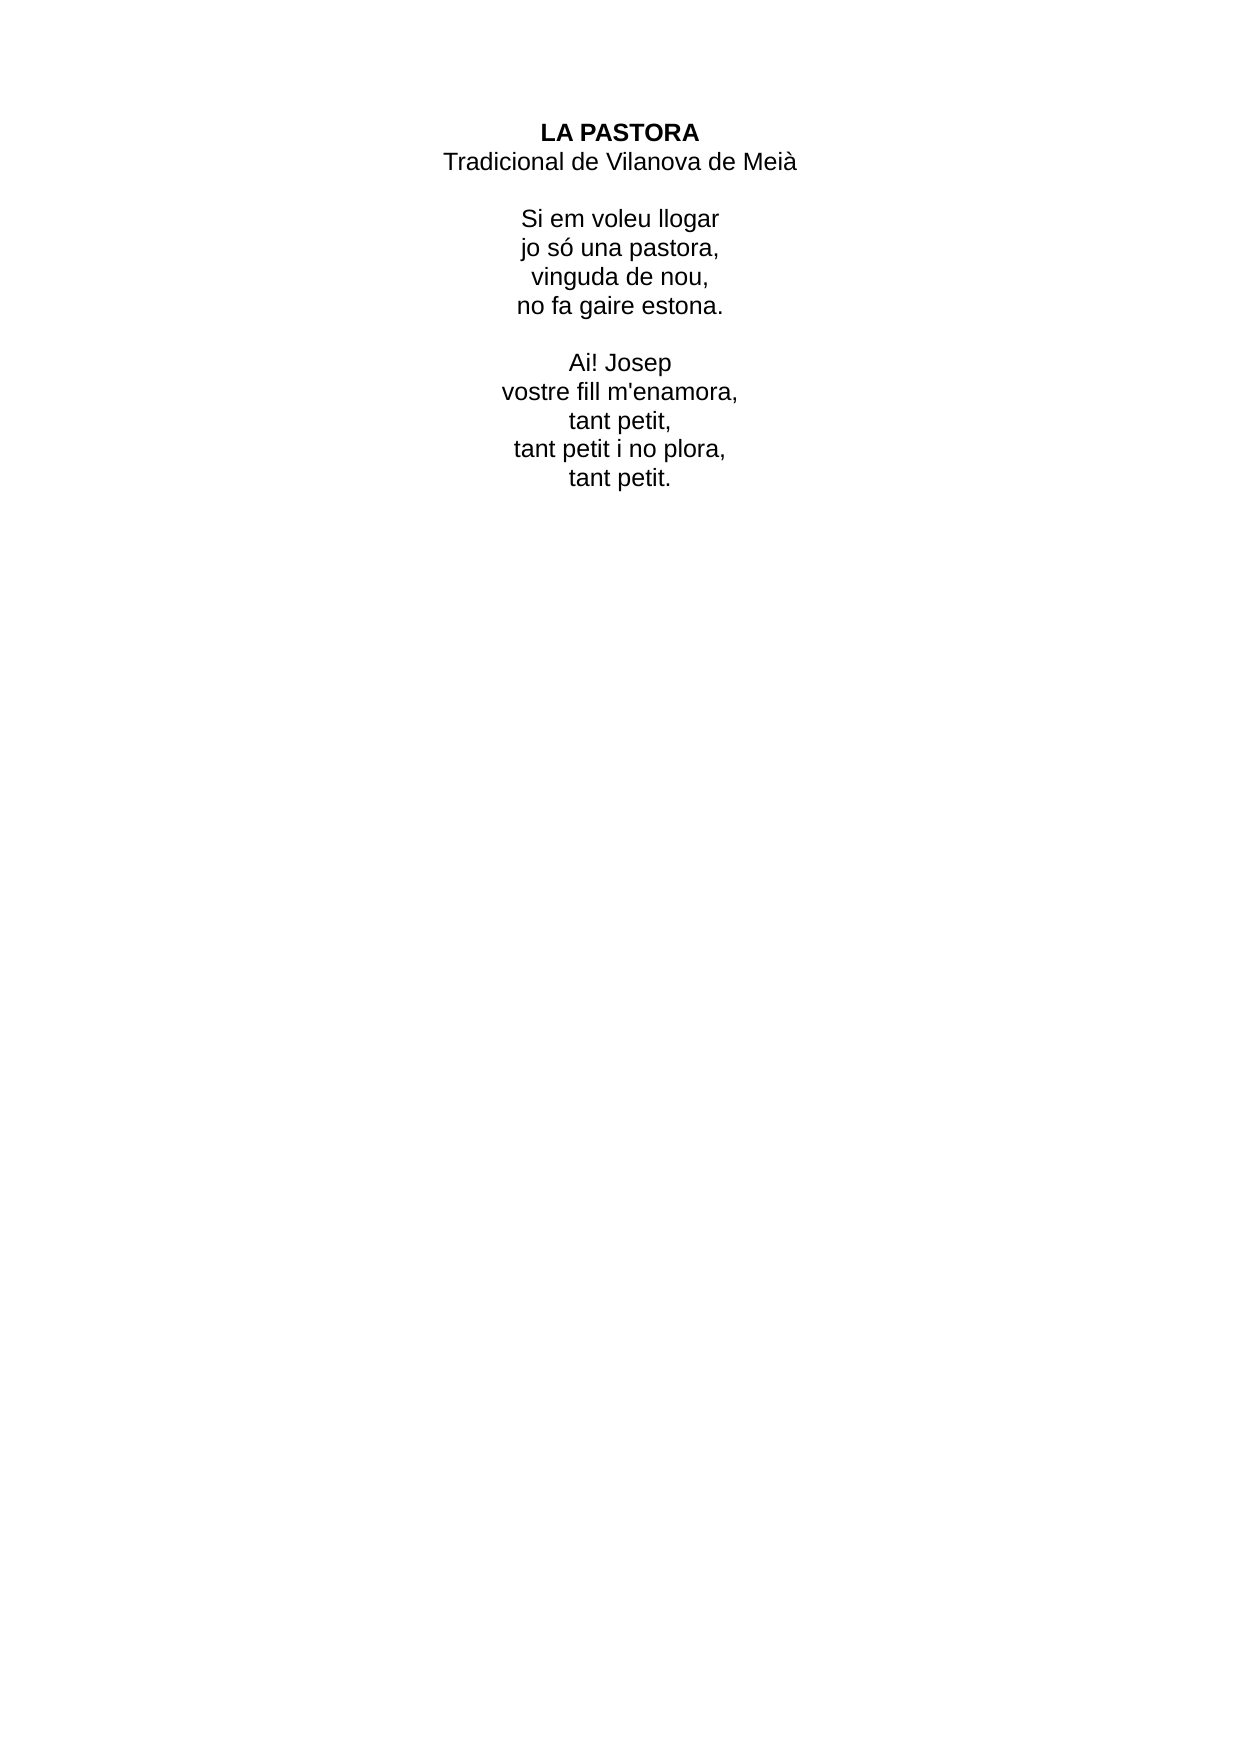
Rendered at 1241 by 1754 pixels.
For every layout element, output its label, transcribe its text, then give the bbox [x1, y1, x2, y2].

text LA PASTORA [118, 118, 1122, 147]
text tant petit. [118, 463, 1122, 492]
text vostre fill m'enamora, [118, 377, 1122, 406]
text tant petit i no plora, [118, 434, 1122, 463]
text Tradicional de Vilanova de Meià [118, 147, 1122, 176]
text vinguda de nou, [118, 262, 1122, 291]
text jo só una pastora, [118, 233, 1122, 262]
text Si em voleu llogar [118, 204, 1122, 233]
text tant petit, [118, 406, 1122, 434]
text Ai! Josep [118, 348, 1122, 377]
text no fa gaire estona. [118, 291, 1122, 319]
